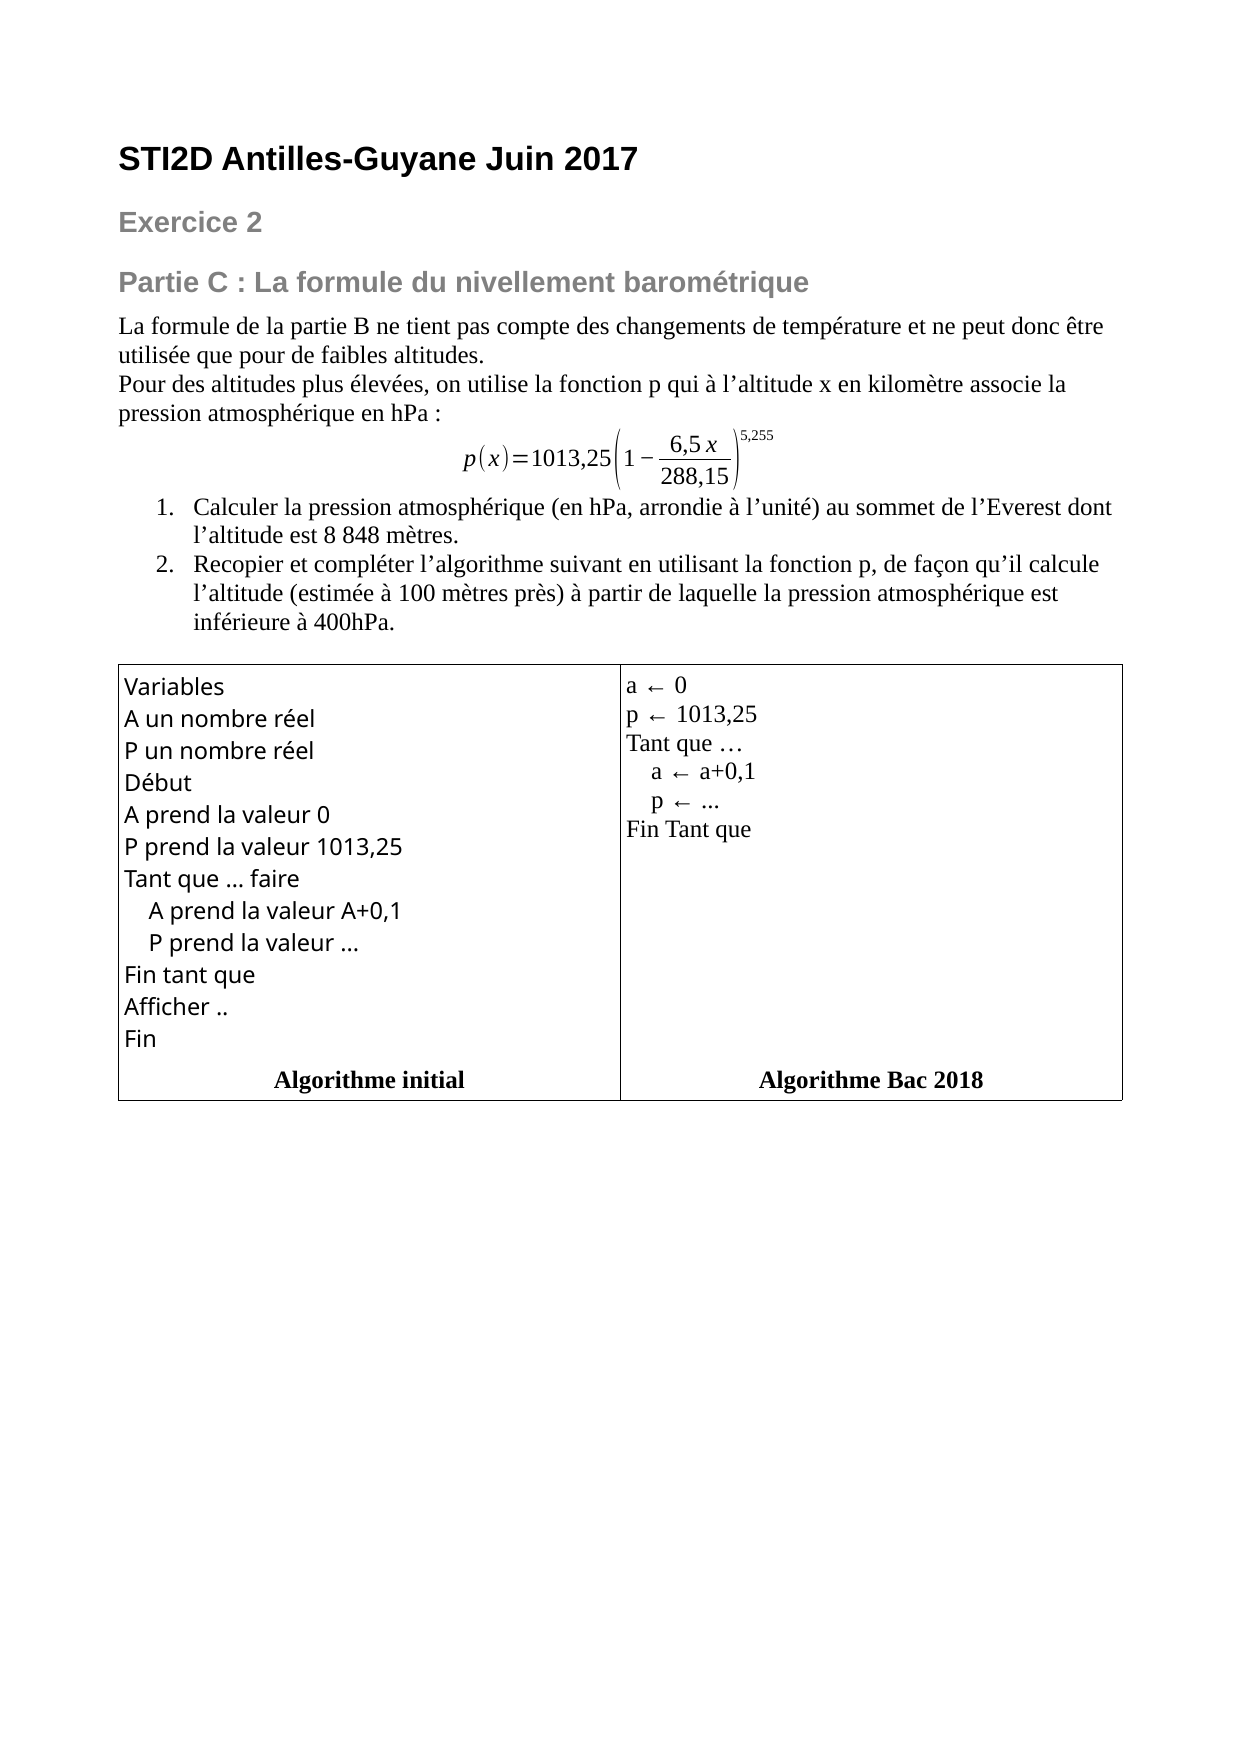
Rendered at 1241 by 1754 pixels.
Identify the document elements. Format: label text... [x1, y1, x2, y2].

table_header a ← 0 p ← 1013,25 Tant que … a ← a+0,1 p ← ... Fin Tant que [621, 665, 1122, 1060]
subtitle STI2D Antilles-Guyane Juin 2017 [118, 139, 1122, 178]
text La formule de la partie B ne tient pas compte des changements de température et ne peut donc être utilisée que pour de faibles altitudes. [118, 311, 1122, 369]
list Calculer la pression atmosphérique (en hPa, arrondie à l’unité) au sommet de l’Everest dont l’altitude est 8 848 mètres. [156, 492, 1122, 549]
subtitle Exercice 2 [118, 205, 1122, 238]
subtitle Partie C : La formule du nivellement barométrique [118, 265, 1122, 299]
table_cell Algorithme Bac 2018 [621, 1060, 1122, 1100]
list Recopier et compléter l’algorithme suivant en utilisant la fonction p, de façon qu’il calcule l’altitude (estimée à 100 mètres près) à partir de laquelle la pression atmosphérique est inférieure à 400hPa. [156, 549, 1122, 636]
table_cell Algorithme initial [119, 1060, 620, 1100]
table_header Variables A un nombre réel P un nombre réel Début A prend la valeur 0 P prend la valeur 1013,25 Tant que … faire A prend la valeur A+0,1 P prend la valeur ... Fin tant que Afficher .. Fin [119, 665, 620, 1060]
text Pour des altitudes plus élevées, on utilise la fonction p qui à l’altitude x en kilomètre associe la pression atmosphérique en hPa : [118, 369, 1122, 426]
